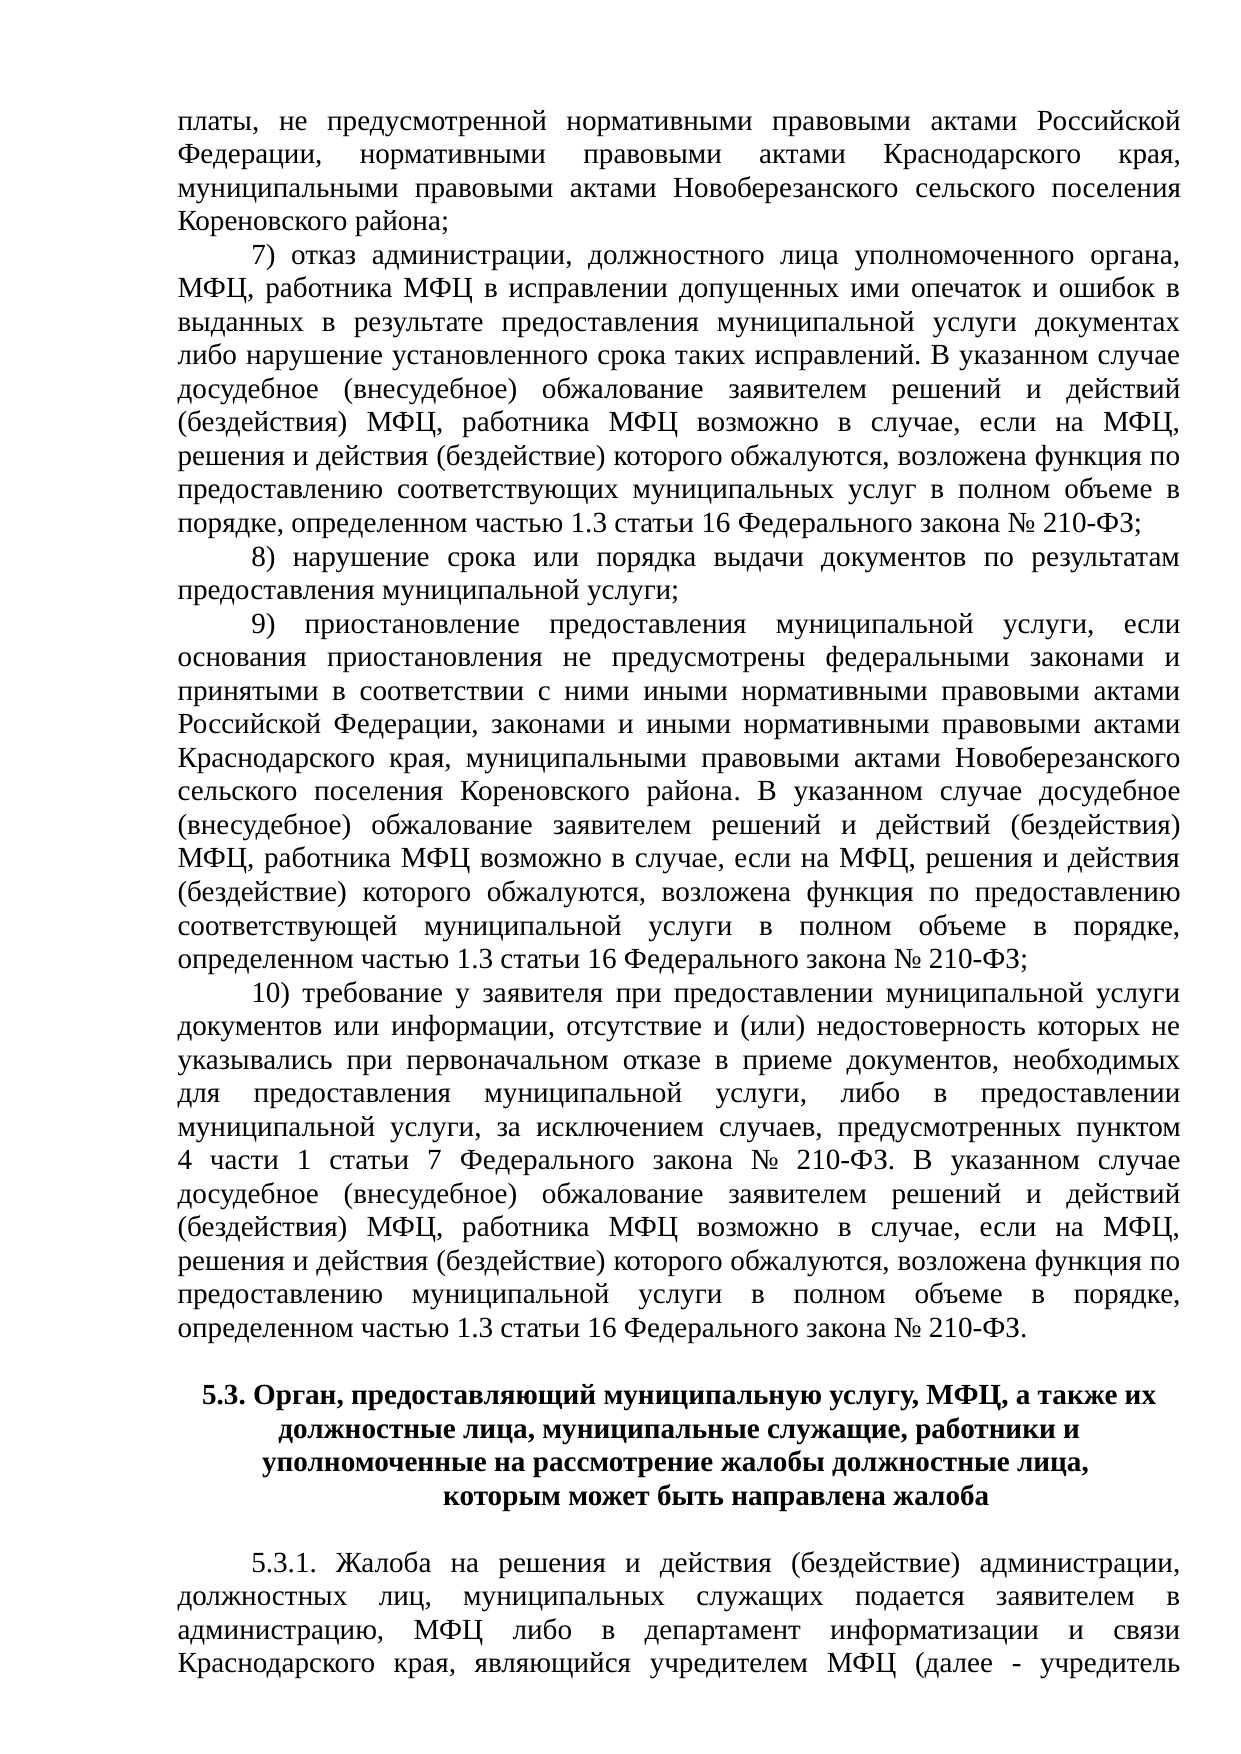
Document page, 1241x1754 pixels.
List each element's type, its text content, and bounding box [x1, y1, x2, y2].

text 10) требование у заявителя при предоставлении муниципальной услуги документов или информации, отсутствие и (или) недостоверность которых не указывались при первоначальном отказе в приеме документов, необходимых для предоставления муниципальной услуги, либо в предоставлении муниципальной услуги, за исключением случаев, предусмотренных пунктом 4 части 1 статьи 7 Федерального закона № 210-ФЗ. В указанном случае досудебное (внесудебное) обжалование заявителем решений и действий (бездействия) МФЦ, работника МФЦ возможно в случае, если на МФЦ, решения и действия (бездействие) которого обжалуются, возложена функция по предоставлению муниципальной услуги в полном объеме в порядке, определенном частью 1.3 статьи 16 Федерального закона № 210-ФЗ. [177, 975, 1181, 1344]
text 5.3.1. Жалоба на решения и действия (бездействие) администрации, должностных лиц, муниципальных служащих подается заявителем в администрацию, МФЦ либо в департамент информатизации и связи Краснодарского края, являющийся учредителем МФЦ (далее - учредитель [177, 1545, 1181, 1679]
text платы, не предусмотренной нормативными правовыми актами Российской Федерации, нормативными правовыми актами Краснодарского края, муниципальными правовыми актами Новоберезанского сельского поселения Кореновского района; [177, 103, 1181, 237]
text 9) приостановление предоставления муниципальной услуги, если основания приостановления не предусмотрены федеральными законами и принятыми в соответствии с ними иными нормативными правовыми актами Российской Федерации, законами и иными нормативными правовыми актами Краснодарского края, муниципальными правовыми актами Новоберезанского сельского поселения Кореновского района. В указанном случае досудебное (внесудебное) обжалование заявителем решений и действий (бездействия) МФЦ, работника МФЦ возможно в случае, если на МФЦ, решения и действия (бездействие) которого обжалуются, возложена функция по предоставлению соответствующей муниципальной услуги в полном объеме в порядке, определенном частью 1.3 статьи 16 Федерального закона № 210-ФЗ; [177, 606, 1181, 975]
text 7) отказ администрации, должностного лица уполномоченного органа, МФЦ, работника МФЦ в исправлении допущенных ими опечаток и ошибок в выданных в результате предоставления муниципальной услуги документах либо нарушение установленного срока таких исправлений. В указанном случае досудебное (внесудебное) обжалование заявителем решений и действий (бездействия) МФЦ, работника МФЦ возможно в случае, если на МФЦ, решения и действия (бездействие) которого обжалуются, возложена функция по предоставлению соответствующих муниципальных услуг в полном объеме в порядке, определенном частью 1.3 статьи 16 Федерального закона № 210-ФЗ; [177, 237, 1181, 539]
text которым может быть направлена жалоба [177, 1478, 1181, 1511]
text 5.3. Орган, предоставляющий муниципальную услугу, МФЦ, а также их должностные лица, муниципальные служащие, работники и уполномоченные на рассмотрение жалобы должностные лица, [177, 1377, 1181, 1478]
text 8) нарушение срока или порядка выдачи документов по результатам предоставления муниципальной услуги; [177, 539, 1181, 606]
